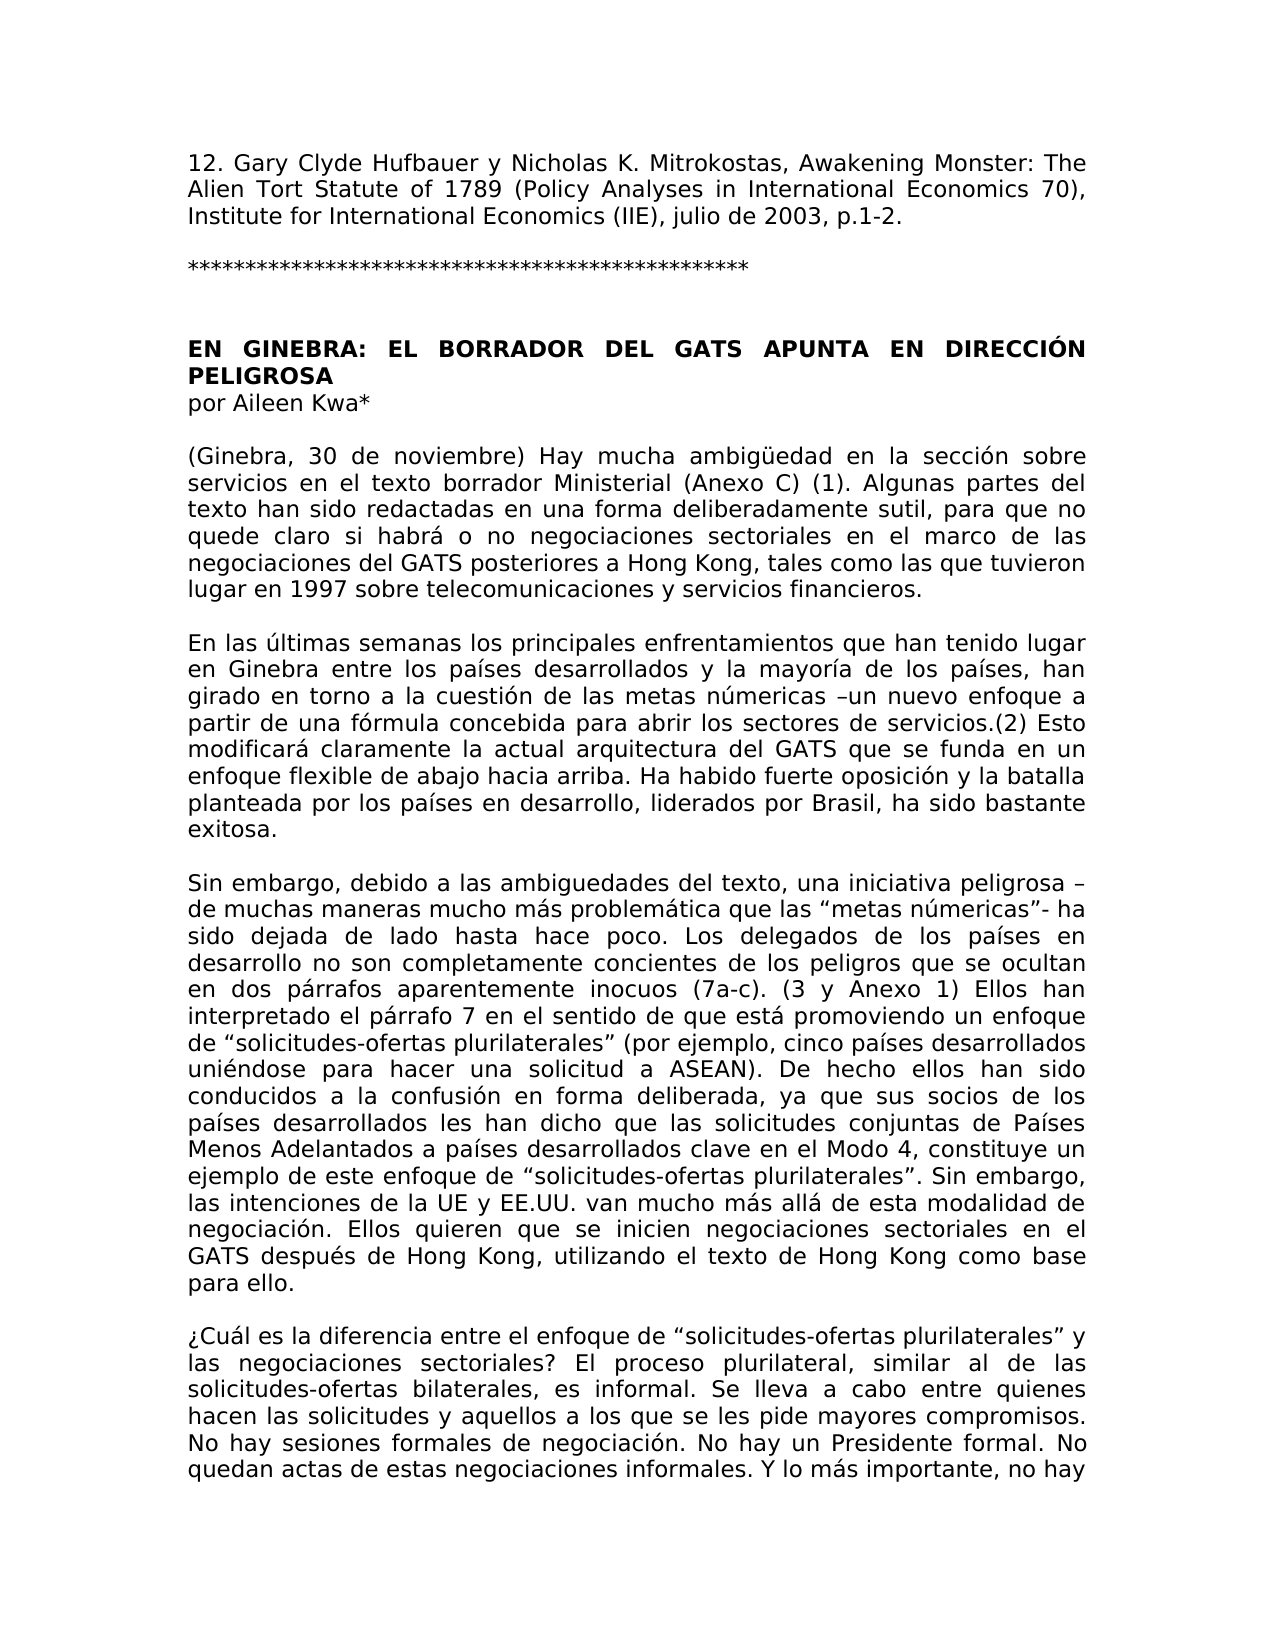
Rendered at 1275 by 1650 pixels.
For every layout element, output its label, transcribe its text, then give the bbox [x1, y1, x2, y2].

text EN GINEBRA: EL BORRADOR DEL GATS APUNTA EN DIRECCIÓN PELIGROSA [187, 310, 1087, 390]
text Sin embargo, debido a las ambiguedades del texto, una iniciativa peligrosa –de muchas maneras mucho más problemática que las “metas númericas”- ha sido dejada de lado hasta hace poco. Los delegados de los países en desarrollo no son completamente concientes de los peligros que se ocultan en dos párrafos aparentemente inocuos (7a-c). (3 y Anexo 1) Ellos han interpretado el párrafo 7 en el sentido de que está promoviendo un enfoque de “solicitudes-ofertas plurilaterales” (por ejemplo, cinco países desarrollados uniéndose para hacer una solicitud a ASEAN). De hecho ellos han sido conducidos a la confusión en forma deliberada, ya que sus socios de los países desarrollados les han dicho que las solicitudes conjuntas de Países Menos Adelantados a países desarrollados clave en el Modo 4, constituye un ejemplo de este enfoque de “solicitudes-ofertas plurilaterales”. Sin embargo, las intenciones de la UE y EE.UU. van mucho más allá de esta modalidad de negociación. Ellos quieren que se inicien negociaciones sectoriales en el GATS después de Hong Kong, utilizando el texto de Hong Kong como base para ello. [187, 870, 1087, 1297]
text ¿Cuál es la diferencia entre el enfoque de “solicitudes-ofertas plurilaterales” y las negociaciones sectoriales? El proceso plurilateral, similar al de las solicitudes-ofertas bilaterales, es informal. Se lleva a cabo entre quienes hacen las solicitudes y aquellos a los que se les pide mayores compromisos. No hay sesiones formales de negociación. No hay un Presidente formal. No quedan actas de estas negociaciones informales. Y lo más importante, no hay [187, 1297, 1087, 1483]
text por Aileen Kwa* [187, 390, 1087, 417]
text 12. Gary Clyde Hufbauer y Nicholas K. Mitrokostas, Awakening Monster: The Alien Tort Statute of 1789 (Policy Analyses in International Economics 70), Institute for International Economics (IIE), julio de 2003, p.1-2. [187, 150, 1087, 230]
text (Ginebra, 30 de noviembre) Hay mucha ambigüedad en la sección sobre servicios en el texto borrador Ministerial (Anexo C) (1). Algunas partes del texto han sido redactadas en una forma deliberadamente sutil, para que no quede claro si habrá o no negociaciones sectoriales en el marco de las negociaciones del GATS posteriores a Hong Kong, tales como las que tuvieron lugar en 1997 sobre telecomunicaciones y servicios financieros. [187, 417, 1087, 603]
text En las últimas semanas los principales enfrentamientos que han tenido lugar en Ginebra entre los países desarrollados y la mayoría de los países, han girado en torno a la cuestión de las metas númericas –un nuevo enfoque a partir de una fórmula concebida para abrir los sectores de servicios.(2) Esto modificará claramente la actual arquitectura del GATS que se funda en un enfoque flexible de abajo hacia arriba. Ha habido fuerte oposición y la batalla planteada por los países en desarrollo, liderados por Brasil, ha sido bastante exitosa. [187, 603, 1087, 843]
text ************************************************* [187, 230, 1087, 310]
